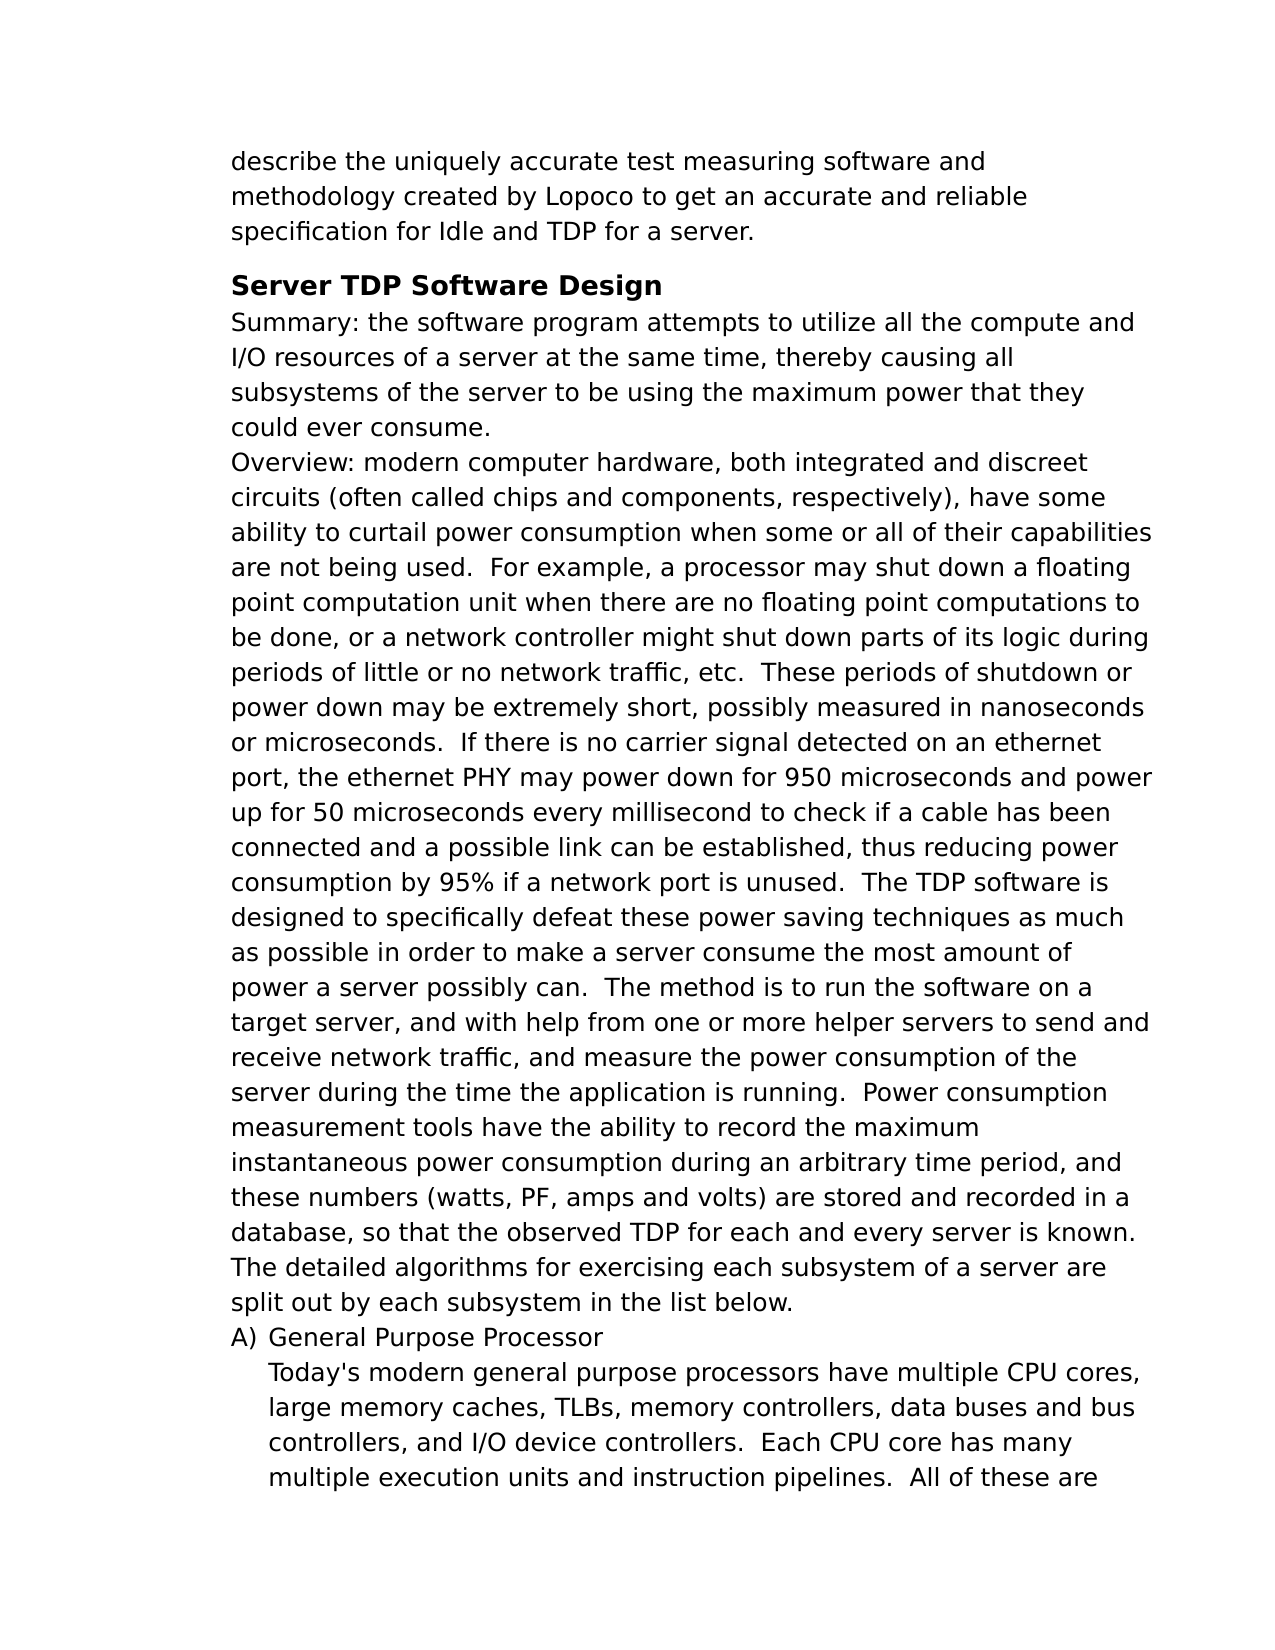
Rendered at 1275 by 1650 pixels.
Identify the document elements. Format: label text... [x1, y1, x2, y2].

text Overview: modern computer hardware, both integrated and discreet circuits (often called chips and components, respectively), have some ability to curtail power consumption when some or all of their capabilities are not being used. For example, a processor may shut down a floating point computation unit when there are no floating point computations to be done, or a network controller might shut down parts of its logic during periods of little or no network traffic, etc. These periods of shutdown or power down may be extremely short, possibly measured in nanoseconds or microseconds. If there is no carrier signal detected on an ethernet port, the ethernet PHY may power down for 950 microseconds and power up for 50 microseconds every millisecond to check if a cable has been connected and a possible link can be established, thus reducing power consumption by 95% if a network port is unused. The TDP software is designed to specifically defeat these power saving techniques as much as possible in order to make a server consume the most amount of power a server possibly can. The method is to run the software on a target server, and with help from one or more helper servers to send and receive network traffic, and measure the power consumption of the server during the time the application is running. Power consumption measurement tools have the ability to record the maximum instantaneous power consumption during an arbitrary time period, and these numbers (watts, PF, amps and volts) are stored and recorded in a database, so that the observed TDP for each and every server is known. [231, 448, 1157, 1248]
text Summary: the software program attempts to utilize all the compute and I/O resources of a server at the same time, thereby causing all subsystems of the server to be using the maximum power that they could ever consume. [231, 308, 1157, 443]
text Today's modern general purpose processors have multiple CPU cores, large memory caches, TLBs, memory controllers, data buses and bus controllers, and I/O device controllers. Each CPU core has many multiple execution units and instruction pipelines. All of these are [268, 1358, 1157, 1493]
list General Purpose Processor [231, 1323, 1157, 1353]
text The detailed algorithms for exercising each subsystem of a server are split out by each subsystem in the list below. [231, 1253, 1157, 1318]
text Server TDP Software Design [231, 271, 1157, 302]
list describe the uniquely accurate test measuring software and methodology created by Lopoco to get an accurate and reliable specification for Idle and TDP for a server. [193, 148, 1157, 247]
